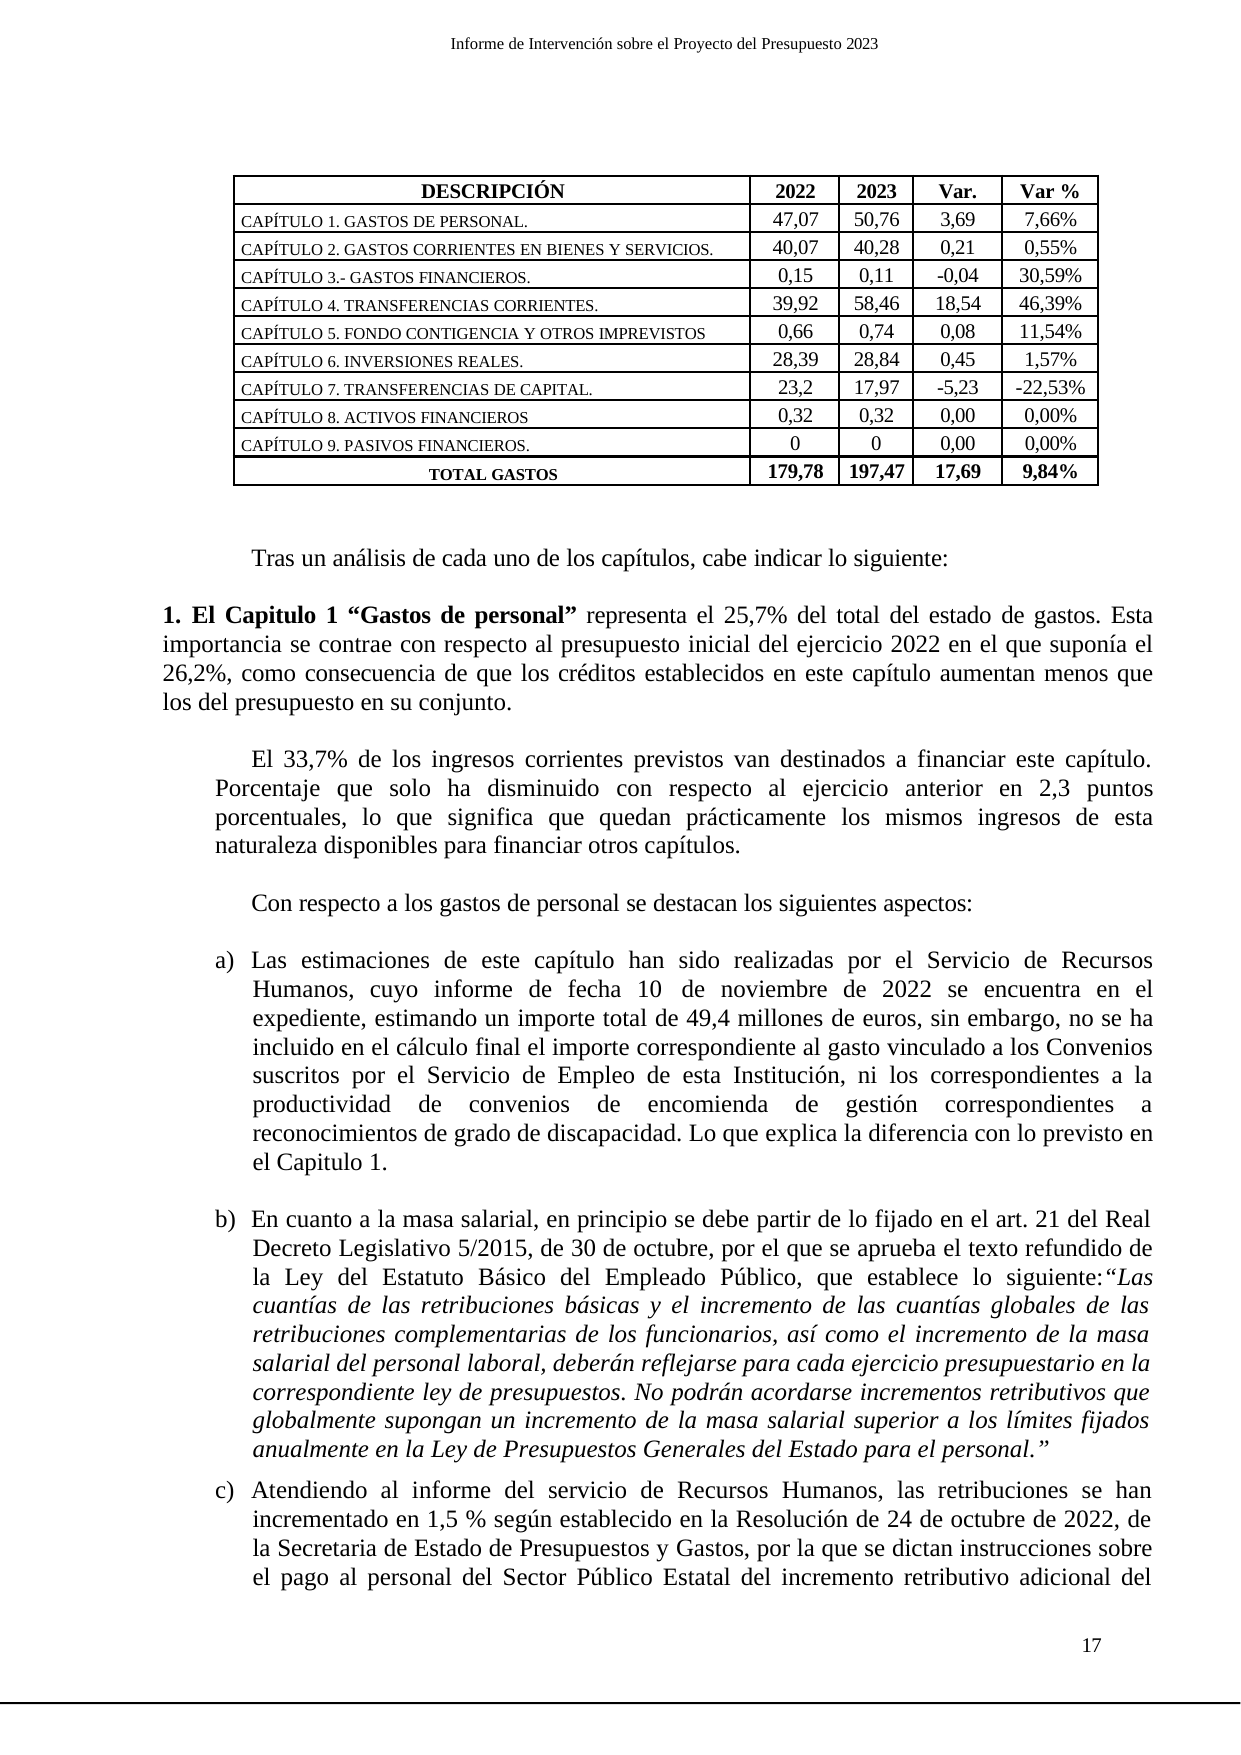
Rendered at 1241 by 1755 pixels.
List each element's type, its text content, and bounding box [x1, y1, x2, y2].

table_cell 28,39 [751, 345, 838, 371]
table_cell 0,08 [914, 317, 1001, 343]
table_cell 0,21 [914, 233, 1001, 259]
table_cell CAPÍTULO 5. FONDO CONTIGENCIA Y OTROS IMPREVISTOS [235, 317, 749, 343]
table_cell 50,76 [840, 205, 912, 231]
table_cell 47,07 [751, 205, 838, 231]
table_cell 0,45 [914, 345, 1001, 371]
text Tras un análisis de cada uno de los capítulos, cabe indicar lo siguiente: [251, 543, 1188, 571]
table_cell CAPÍTULO 7. TRANSFERENCIAS DE CAPITAL. [235, 373, 749, 399]
table_cell 17,97 [840, 373, 912, 399]
table_cell 46,39% [1003, 289, 1097, 315]
table_cell CAPÍTULO 4. TRANSFERENCIAS CORRIENTES. [235, 289, 749, 315]
table_cell 30,59% [1003, 261, 1097, 287]
table_cell 40,28 [840, 233, 912, 259]
table_cell 7,66% [1003, 205, 1097, 231]
table_cell 0,11 [840, 261, 912, 287]
table_cell -0,04 [914, 261, 1001, 287]
table_cell 0,66 [751, 317, 838, 343]
table_cell CAPÍTULO 3.- GASTOS FINANCIEROS. [235, 261, 749, 287]
table_cell 23,2 [751, 373, 838, 399]
table_cell 40,07 [751, 233, 838, 259]
text El 33,7% de los ingresos corrientes previstos van destinados a financiar este capítulo. Porcentaje que solo ha disminuido con respecto al ejercicio anterior en 2,3 puntos porcentuales, lo que significa que quedan prácticamente los mismos ingresos de esta naturaleza disponibles para financiar otros capítulos. [215, 744, 1153, 859]
list Atendiendo al informe del servicio de Recursos Humanos, las retribuciones se han incrementado en 1,5 % según establecido en la Resolución de 24 de octubre de 2022, de la Secretaria de Estado de Presupuestos y Gastos, por la que se dictan instrucciones sobre el pago al personal del Sector Público Estatal del incremento retributivo adicional del [215, 1475, 1153, 1590]
table_header 2022 [751, 177, 838, 203]
list El Capitulo 1 “Gastos de personal” representa el 25,7% del total del estado de gastos. Esta importancia se contrae con respecto al presupuesto inicial del ejercicio 2022 en el que suponía el 26,2%, como consecuencia de que los créditos establecidos en este capítulo aumentan menos que los del presupuesto en su conjunto. [162, 600, 1153, 715]
table_cell CAPÍTULO 1. GASTOS DE PERSONAL. [235, 205, 749, 231]
table_cell 0,00 [914, 429, 1001, 455]
table_cell 0,00% [1003, 401, 1097, 427]
table_cell 0,15 [751, 261, 838, 287]
table_cell -5,23 [914, 373, 1001, 399]
table_cell CAPÍTULO 8. ACTIVOS FINANCIEROS [235, 401, 749, 427]
table_cell 1,57% [1003, 345, 1097, 371]
table_cell CAPÍTULO 6. INVERSIONES REALES. [235, 345, 749, 371]
table_cell 39,92 [751, 289, 838, 315]
table_cell CAPÍTULO 9. PASIVOS FINANCIEROS. [235, 429, 749, 455]
table_header DESCRIPCIÓN [235, 177, 749, 203]
table_cell 0,00% [1003, 429, 1097, 455]
table_header 2023 [840, 177, 912, 203]
table_cell 179,78 [751, 458, 838, 483]
table_header Var. [914, 177, 1001, 203]
table_cell -22,53% [1003, 373, 1097, 399]
list En cuanto a la masa salarial, en principio se debe partir de lo fijado en el art. 21 del Real Decreto Legislativo 5/2015, de 30 de octubre, por el que se aprueba el texto refundido de la Ley del Estatuto Básico del Empleado Público, que establece lo siguiente:“Las cuantías de las retribuciones básicas y el incremento de las cuantías globales de las retribuciones complementarias de los funcionarios, así como el incremento de la masa salarial del personal laboral, deberán reflejarse para cada ejercicio presupuestario en la correspondiente ley de presupuestos. No podrán acordarse incrementos retributivos que globalmente supongan un incremento de la masa salarial superior a los límites fijados anualmente en la Ley de Presupuestos Generales del Estado para el personal.” [215, 1204, 1153, 1463]
table_header Var % [1003, 177, 1097, 203]
list Las estimaciones de este capítulo han sido realizadas por el Servicio de Recursos Humanos, cuyo informe de fecha 10 de noviembre de 2022 se encuentra en el expediente, estimando un importe total de 49,4 millones de euros, sin embargo, no se ha incluido en el cálculo final el importe correspondiente al gasto vinculado a los Convenios suscritos por el Servicio de Empleo de esta Institución, ni los correspondientes a la productividad de convenios de encomienda de gestión correspondientes a reconocimientos de grado de discapacidad. Lo que explica la diferencia con lo previsto en el Capitulo 1. [215, 945, 1153, 1175]
table_cell 0 [840, 429, 912, 455]
table_cell 11,54% [1003, 317, 1097, 343]
table_cell 58,46 [840, 289, 912, 315]
table_cell 18,54 [914, 289, 1001, 315]
table_cell TOTAL GASTOS [235, 458, 749, 483]
table_cell 17,69 [914, 458, 1001, 483]
table_cell CAPÍTULO 2. GASTOS CORRIENTES EN BIENES Y SERVICIOS. [235, 233, 749, 259]
table_cell 0,32 [751, 401, 838, 427]
table_cell 0,32 [840, 401, 912, 427]
table_cell 28,84 [840, 345, 912, 371]
text Con respecto a los gastos de personal se destacan los siguientes aspectos: [251, 888, 1188, 917]
table_cell 197,47 [840, 458, 912, 483]
table_cell 3,69 [914, 205, 1001, 231]
table_cell 9,84% [1003, 458, 1097, 483]
table_cell 0,00 [914, 401, 1001, 427]
table_cell 0,74 [840, 317, 912, 343]
table_cell 0,55% [1003, 233, 1097, 259]
table_cell 0 [751, 429, 838, 455]
